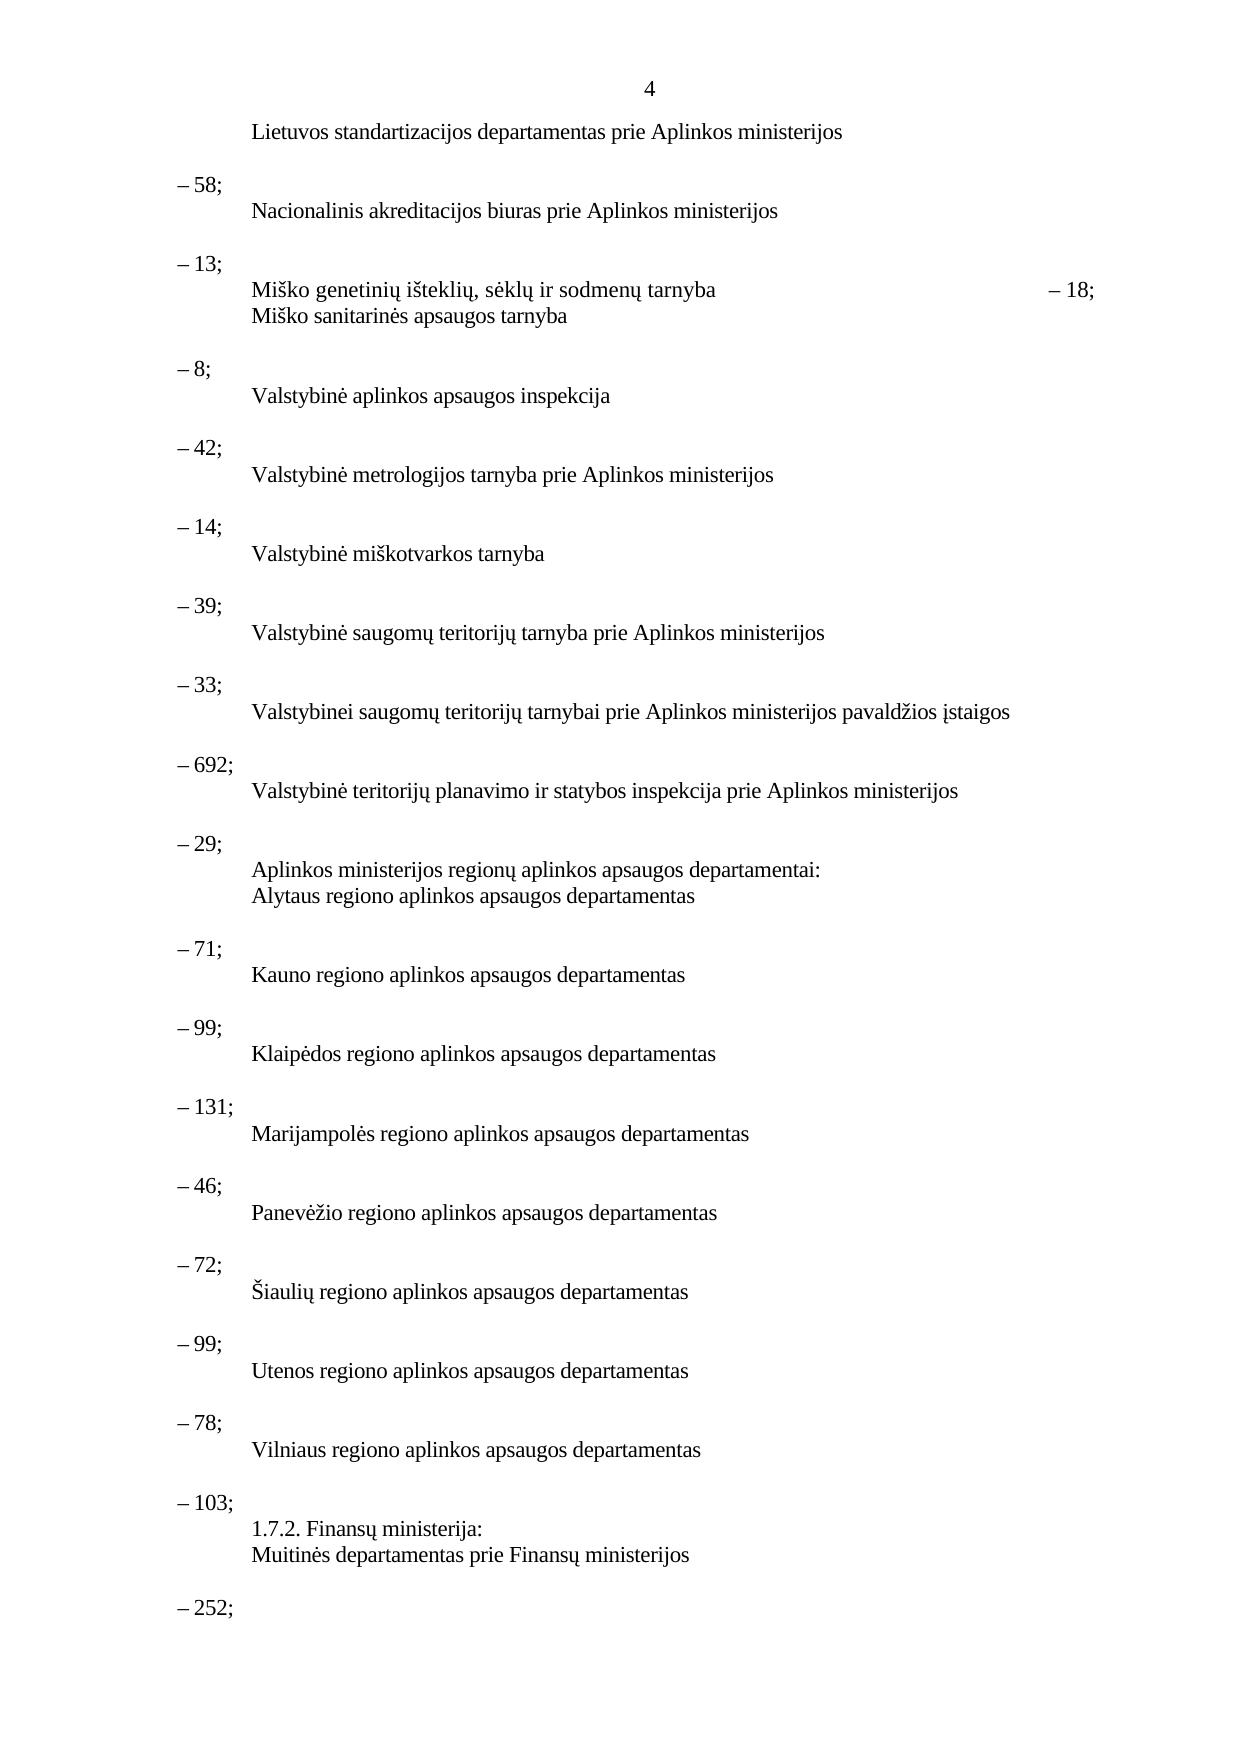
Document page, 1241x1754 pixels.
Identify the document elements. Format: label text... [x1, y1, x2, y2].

text Šiaulių regiono aplinkos apsaugos departamentas – 99; [177, 1278, 1033, 1357]
text Valstybinė metrologijos tarnyba prie Aplinkos ministerijos – 14; [177, 461, 1033, 540]
subtitle Valstybinė aplinkos apsaugos inspekcija – 42; [177, 382, 1033, 461]
subtitle Miško sanitarinės apsaugos tarnyba – 8; [177, 303, 1033, 382]
text Kauno regiono aplinkos apsaugos departamentas – 99; [177, 961, 1033, 1041]
text Aplinkos ministerijos regionų aplinkos apsaugos departamentai: [177, 856, 1033, 882]
text Muitinės departamentas prie Finansų ministerijos – 252; [177, 1541, 1033, 1620]
text Marijampolės regiono aplinkos apsaugos departamentas – 46; [177, 1119, 1033, 1199]
text Valstybinei saugomų teritorijų tarnybai prie Aplinkos ministerijos pavaldžios įstaigos – 692; [177, 698, 1033, 777]
text 1.7.2. Finansų ministerija: [177, 1515, 1033, 1541]
text Valstybinė miškotvarkos tarnyba – 39; [177, 540, 1033, 619]
text Utenos regiono aplinkos apsaugos departamentas – 78; [177, 1357, 1033, 1436]
text Miško genetinių išteklių, sėklų ir sodmenų tarnyba – 18; [251, 276, 1122, 303]
text Alytaus regiono aplinkos apsaugos departamentas – 71; [177, 882, 1033, 961]
text Panevėžio regiono aplinkos apsaugos departamentas – 72; [177, 1199, 1033, 1278]
text Vilniaus regiono aplinkos apsaugos departamentas – 103; [177, 1436, 1033, 1515]
text Lietuvos standartizacijos departamentas prie Aplinkos ministerijos – 58; [177, 118, 1033, 197]
text Valstybinė saugomų teritorijų tarnyba prie Aplinkos ministerijos – 33; [177, 619, 1033, 698]
text Klaipėdos regiono aplinkos apsaugos departamentas – 131; [177, 1041, 1033, 1119]
text Valstybinė teritorijų planavimo ir statybos inspekcija prie Aplinkos ministerijos – 29; [177, 777, 1033, 856]
text Nacionalinis akreditacijos biuras prie Aplinkos ministerijos – 13; [177, 197, 1033, 276]
